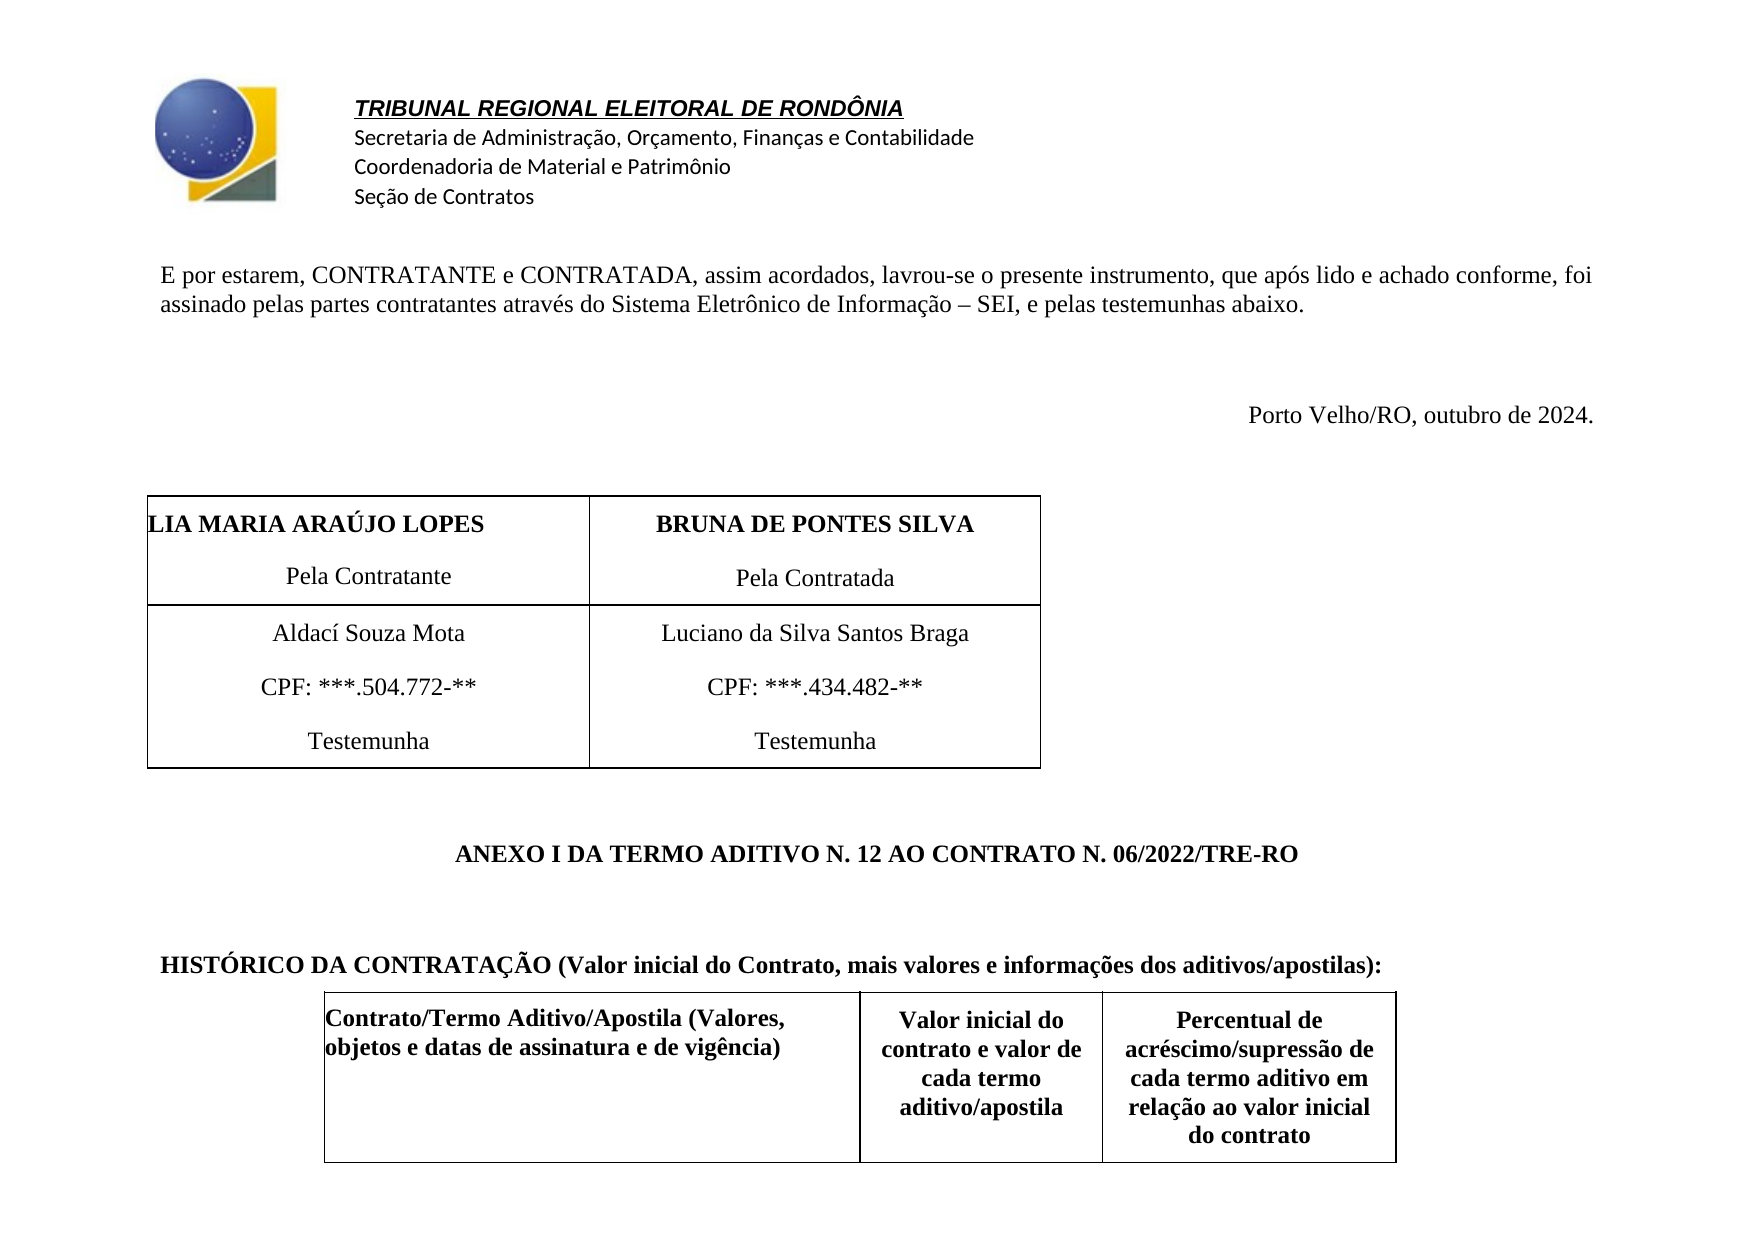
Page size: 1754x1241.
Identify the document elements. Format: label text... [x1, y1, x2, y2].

table_cell Luciano da Silva Santos Braga CPF: ***.434.482-** Testemunha [590, 606, 1040, 767]
text HISTÓRICO DA CONTRATAÇÃO (Valor inicial do Contrato, mais valores e informações dos aditivos/apostilas): [160, 950, 1594, 979]
text Porto Velho/RO, outubro de 2024. [160, 401, 1594, 429]
table_header BRUNA DE PONTES SILVA Pela Contratada [590, 497, 1040, 604]
table_header Valor inicial do contrato e valor de cada termo aditivo/apostila [861, 993, 1102, 1162]
text ANEXO I DA TERMO ADITIVO N. 12 AO CONTRATO N. 06/2022/TRE-RO [160, 839, 1594, 868]
table_cell Aldací Souza Mota CPF: ***.504.772-** Testemunha [148, 606, 589, 767]
table_header Contrato/Termo Aditivo/Apostila (Valores, objetos e datas de assinatura e de vigência) [325, 993, 859, 1162]
table_header Percentual de acréscimo/supressão de cada termo aditivo em relação ao valor inicial do contrato [1103, 993, 1395, 1162]
table_header LIA MARIA ARAÚJO LOPES Pela Contratante [148, 497, 589, 604]
text E por estarem, CONTRATANTE e CONTRATADA, assim acordados, lavrou-se o presente instrumento, que após lido e achado conforme, foi assinado pelas partes contratantes através do Sistema Eletrônico de Informação – SEI, e pelas testemunhas abaixo. [160, 261, 1594, 318]
